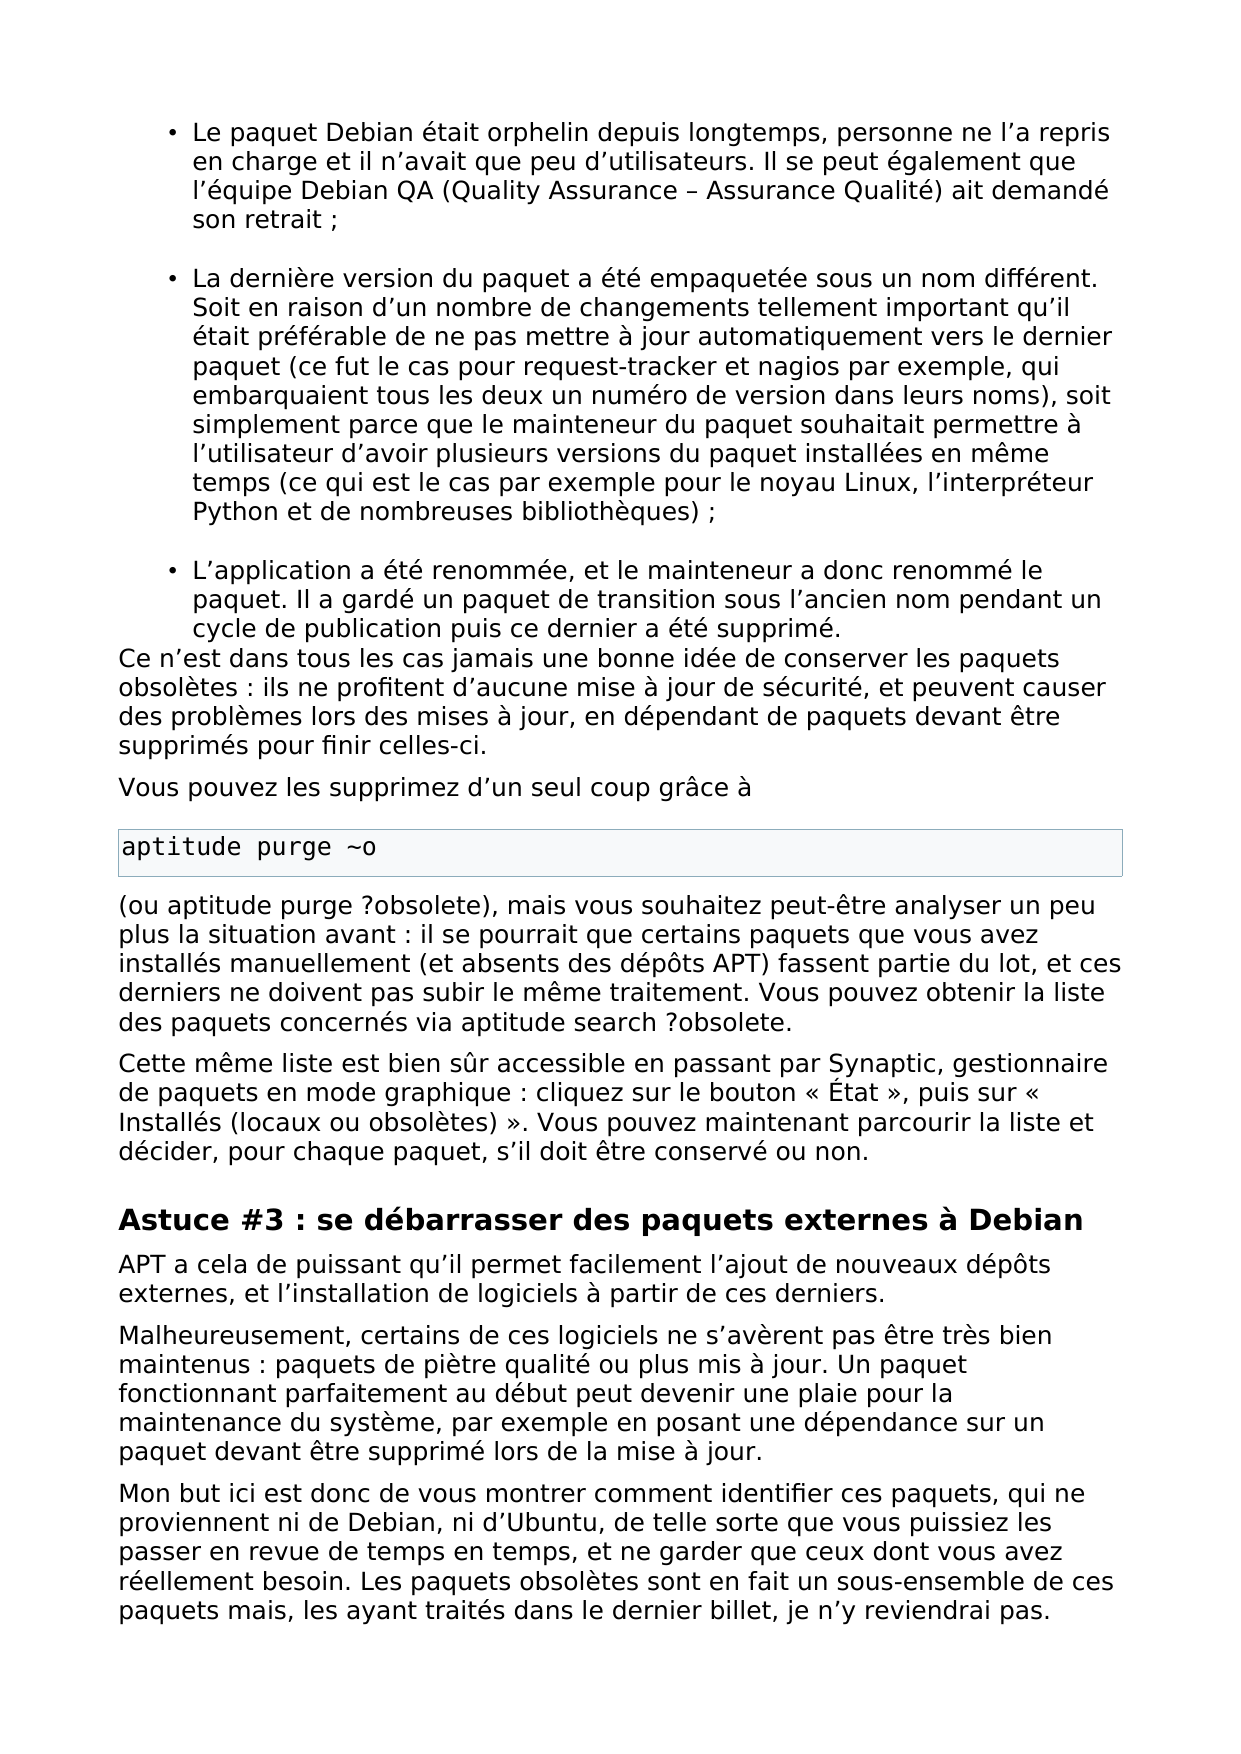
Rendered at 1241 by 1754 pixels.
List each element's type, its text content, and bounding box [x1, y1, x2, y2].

list L’application a été renommée, et le mainteneur a donc renommé le paquet. Il a gardé un paquet de transition sous l’ancien nom pendant un cycle de publication puis ce dernier a été supprimé. [177, 556, 1122, 644]
subtitle Astuce #3 : se débarrasser des paquets externes à Debian [118, 1204, 1122, 1238]
text APT a cela de puissant qu’il permet facilement l’ajout de nouveaux dépôts externes, et l’installation de logiciels à partir de ces derniers. [118, 1250, 1122, 1308]
text Vous pouvez les supprimez d’un seul coup grâce à [118, 773, 1122, 802]
text (ou aptitude purge ?obsolete), mais vous souhaitez peut-être analyser un peu plus la situation avant : il se pourrait que certains paquets que vous avez installés manuellement (et absents des dépôts APT) fassent partie du lot, et ces derniers ne doivent pas subir le même traitement. Vous pouvez obtenir la liste des paquets concernés via aptitude search ?obsolete. [118, 891, 1122, 1037]
list La dernière version du paquet a été empaquetée sous un nom différent. Soit en raison d’un nombre de changements tellement important qu’il était préférable de ne pas mettre à jour automatiquement vers le dernier paquet (ce fut le cas pour request-tracker et nagios par exemple, qui embarquaient tous les deux un numéro de version dans leurs noms), soit simplement parce que le mainteneur du paquet souhaitait permettre à l’utilisateur d’avoir plusieurs versions du paquet installées en même temps (ce qui est le cas par exemple pour le noyau Linux, l’interpréteur Python et de nombreuses bibliothèques) ; [177, 264, 1122, 527]
table_header aptitude purge ~o [119, 830, 1122, 876]
text Ce n’est dans tous les cas jamais une bonne idée de conserver les paquets obsolètes : ils ne profitent d’aucune mise à jour de sécurité, et peuvent causer des problèmes lors des mises à jour, en dépendant de paquets devant être supprimés pour finir celles-ci. [118, 644, 1122, 760]
list Le paquet Debian était orphelin depuis longtemps, personne ne l’a repris en charge et il n’avait que peu d’utilisateurs. Il se peut également que l’équipe Debian QA (Quality Assurance – Assurance Qualité) ait demandé son retrait ; [177, 118, 1122, 235]
text Cette même liste est bien sûr accessible en passant par Synaptic, gestionnaire de paquets en mode graphique : cliquez sur le bouton « État », puis sur « Installés (locaux ou obsolètes) ». Vous pouvez maintenant parcourir la liste et décider, pour chaque paquet, s’il doit être conservé ou non. [118, 1049, 1122, 1166]
text Malheureusement, certains de ces logiciels ne s’avèrent pas être très bien maintenus : paquets de piètre qualité ou plus mis à jour. Un paquet fonctionnant parfaitement au début peut devenir une plaie pour la maintenance du système, par exemple en posant une dépendance sur un paquet devant être supprimé lors de la mise à jour. [118, 1321, 1122, 1467]
text Mon but ici est donc de vous montrer comment identifier ces paquets, qui ne proviennent ni de Debian, ni d’Ubuntu, de telle sorte que vous puissiez les passer en revue de temps en temps, et ne garder que ceux dont vous avez réellement besoin. Les paquets obsolètes sont en fait un sous-ensemble de ces paquets mais, les ayant traités dans le dernier billet, je n’y reviendrai pas. [118, 1479, 1122, 1625]
